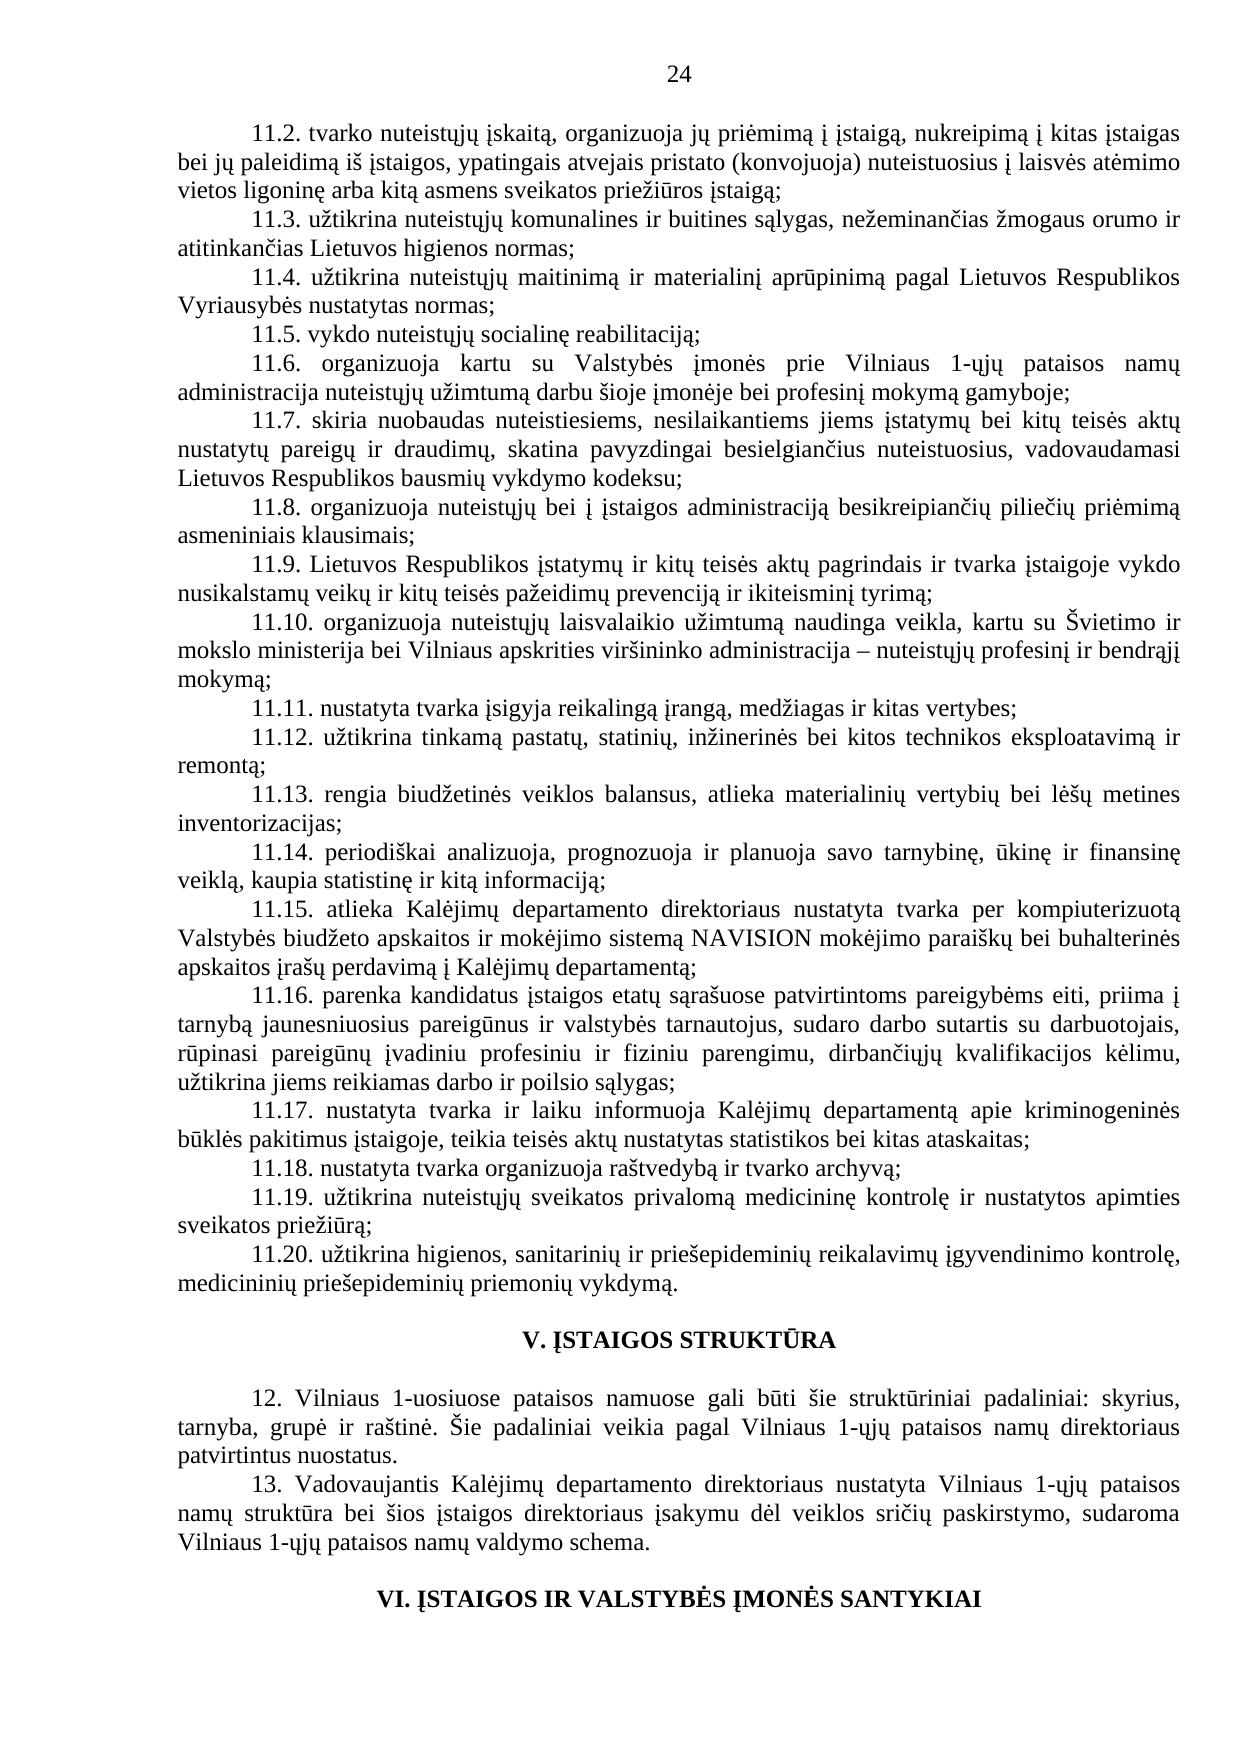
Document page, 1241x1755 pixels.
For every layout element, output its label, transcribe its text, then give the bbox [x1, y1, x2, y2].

text 11.14. periodiškai analizuoja, prognozuoja ir planuoja savo tarnybinę, ūkinę ir finansinę veiklą, kaupia statistinę ir kitą informaciją; [177, 837, 1181, 894]
text 11.11. nustatyta tvarka įsigyja reikalingą įrangą, medžiagas ir kitas vertybes; [177, 693, 1181, 722]
text 11.7. skiria nuobaudas nuteistiesiems, nesilaikantiems jiems įstatymų bei kitų teisės aktų nustatytų pareigų ir draudimų, skatina pavyzdingai besielgiančius nuteistuosius, vadovaudamasi Lietuvos Respublikos bausmių vykdymo kodeksu; [177, 406, 1181, 492]
text 12. Vilniaus 1-uosiuose pataisos namuose gali būti šie struktūriniai padaliniai: skyrius, tarnyba, grupė ir raštinė. Šie padaliniai veikia pagal Vilniaus 1-ųjų pataisos namų direktoriaus patvirtintus nuostatus. [177, 1383, 1181, 1469]
text 11.15. atlieka Kalėjimų departamento direktoriaus nustatyta tvarka per kompiuterizuotą Valstybės biudžeto apskaitos ir mokėjimo sistemą NAVISION mokėjimo paraiškų bei buhalterinės apskaitos įrašų perdavimą į Kalėjimų departamentą; [177, 894, 1181, 981]
text 11.20. užtikrina higienos, sanitarinių ir priešepideminių reikalavimų įgyvendinimo kontrolę, medicininių priešepideminių priemonių vykdymą. [177, 1239, 1181, 1297]
text 13. Vadovaujantis Kalėjimų departamento direktoriaus nustatyta Vilniaus 1-ųjų pataisos namų struktūra bei šios įstaigos direktoriaus įsakymu dėl veiklos sričių paskirstymo, sudaroma Vilniaus 1-ųjų pataisos namų valdymo schema. [177, 1469, 1181, 1556]
text 11.12. užtikrina tinkamą pastatų, statinių, inžinerinės bei kitos technikos eksploatavimą ir remontą; [177, 722, 1181, 779]
text 11.6. organizuoja kartu su Valstybės įmonės prie Vilniaus 1-ųjų pataisos namų administracija nuteistųjų užimtumą darbu šioje įmonėje bei profesinį mokymą gamyboje; [177, 348, 1181, 406]
text 11.16. parenka kandidatus įstaigos etatų sąrašuose patvirtintoms pareigybėms eiti, priima į tarnybą jaunesniuosius pareigūnus ir valstybės tarnautojus, sudaro darbo sutartis su darbuotojais, rūpinasi pareigūnų įvadiniu profesiniu ir fiziniu parengimu, dirbančiųjų kvalifikacijos kėlimu, užtikrina jiems reikiamas darbo ir poilsio sąlygas; [177, 981, 1181, 1096]
text 11.4. užtikrina nuteistųjų maitinimą ir materialinį aprūpinimą pagal Lietuvos Respublikos Vyriausybės nustatytas normas; [177, 262, 1181, 319]
text VI. ĮSTAIGOS IR VALSTYBĖS ĮMONĖS SANTYKIAI [177, 1584, 1181, 1613]
text 11.17. nustatyta tvarka ir laiku informuoja Kalėjimų departamentą apie kriminogeninės būklės pakitimus įstaigoje, teikia teisės aktų nustatytas statistikos bei kitas ataskaitas; [177, 1096, 1181, 1153]
text 11.13. rengia biudžetinės veiklos balansus, atlieka materialinių vertybių bei lėšų metines inventorizacijas; [177, 779, 1181, 837]
text V. ĮSTAIGOS STRUKTŪRA [177, 1326, 1181, 1354]
text 11.9. Lietuvos Respublikos įstatymų ir kitų teisės aktų pagrindais ir tvarka įstaigoje vykdo nusikalstamų veikų ir kitų teisės pažeidimų prevenciją ir ikiteisminį tyrimą; [177, 549, 1181, 607]
text 11.5. vykdo nuteistųjų socialinę reabilitaciją; [177, 319, 1181, 348]
text 11.19. užtikrina nuteistųjų sveikatos privalomą medicininę kontrolę ir nustatytos apimties sveikatos priežiūrą; [177, 1182, 1181, 1239]
text 11.8. organizuoja nuteistųjų bei į įstaigos administraciją besikreipiančių piliečių priėmimą asmeniniais klausimais; [177, 492, 1181, 549]
text 11.18. nustatyta tvarka organizuoja raštvedybą ir tvarko archyvą; [177, 1153, 1181, 1182]
text 11.3. užtikrina nuteistųjų komunalines ir buitines sąlygas, nežeminančias žmogaus orumo ir atitinkančias Lietuvos higienos normas; [177, 204, 1181, 262]
text 11.10. organizuoja nuteistųjų laisvalaikio užimtumą naudinga veikla, kartu su Švietimo ir mokslo ministerija bei Vilniaus apskrities viršininko administracija – nuteistųjų profesinį ir bendrąjį mokymą; [177, 607, 1181, 693]
text 11.2. tvarko nuteistųjų įskaitą, organizuoja jų priėmimą į įstaigą, nukreipimą į kitas įstaigas bei jų paleidimą iš įstaigos, ypatingais atvejais pristato (konvojuoja) nuteistuosius į laisvės atėmimo vietos ligoninę arba kitą asmens sveikatos priežiūros įstaigą; [177, 118, 1181, 204]
